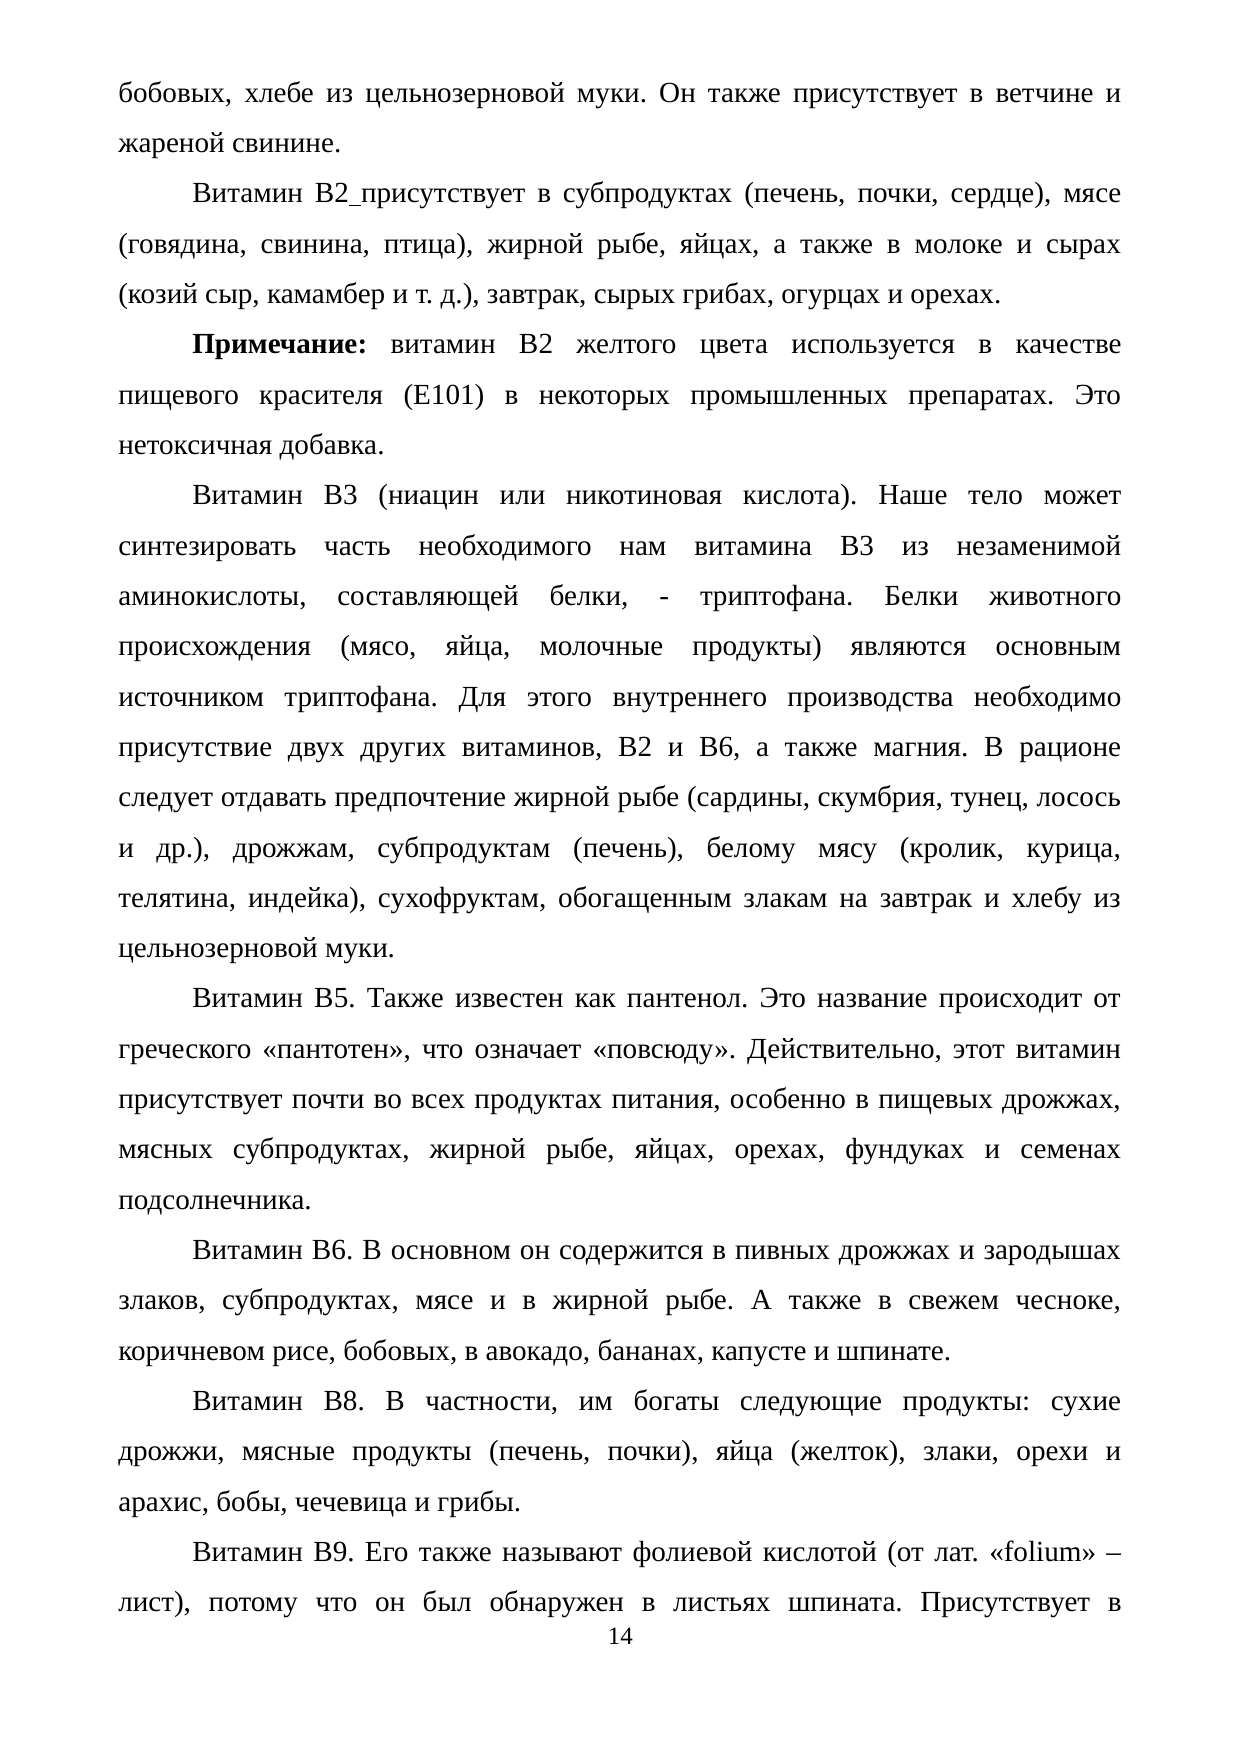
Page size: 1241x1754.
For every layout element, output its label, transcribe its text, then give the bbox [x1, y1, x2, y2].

text Витамин B5. Также известен как пантенол. Это название происходит от греческого «пантотен», что означает «повсюду». Действительно, этот витамин присутствует почти во всех продуктах питания, особенно в пищевых дрожжах, мясных субпродуктах, жирной рыбе, яйцах, орехах, фундуках и семенах подсолнечника. [118, 981, 1122, 1215]
text Витамин B3 (ниацин или никотиновая кислота). Наше тело может синтезировать часть необходимого нам витамина B3 из незаменимой аминокислоты, составляющей белки, - триптофана. Белки животного происхождения (мясо, яйца, молочные продукты) являются основным источником триптофана. Для этого внутреннего производства необходимо присутствие двух других витаминов, B2 и B6, а также магния. В рационе следует отдавать предпочтение жирной рыбе (сардины, скумбрия, тунец, лосось и др.), дрожжам, субпродуктам (печень), белому мясу (кролик, курица, телятина, индейка), сухофруктам, обогащенным злакам на завтрак и хлебу из цельнозерновой муки. [118, 477, 1122, 964]
text Витамин В2 присутствует в субпродуктах (печень, почки, сердце), мясе (говядина, свинина, птица), жирной рыбе, яйцах, а также в молоке и сырах (козий сыр, камамбер и т. д.), завтрак, сырых грибах, огурцах и орехах. [118, 176, 1122, 310]
text бобовых, хлебе из цельнозерновой муки. Он также присутствует в ветчине и жареной свинине. [118, 75, 1122, 159]
text Примечание: витамин B2 желтого цвета используется в качестве пищевого красителя (E101) в некоторых промышленных препаратах. Это нетоксичная добавка. [118, 327, 1122, 461]
text Витамин В6. В основном он содержится в пивных дрожжах и зародышах злаков, субпродуктах, мясе и в жирной рыбе. А также в свежем чесноке, коричневом рисе, бобовых, в авокадо, бананах, капусте и шпинате. [118, 1232, 1122, 1366]
text Витамин В9. Его также называют фолиевой кислотой (от лат. «folium» – лист), потому что он был обнаружен в листьях шпината. Присутствует в [118, 1534, 1122, 1618]
text Витамин В8. В частности, им богаты следующие продукты: сухие дрожжи, мясные продукты (печень, почки), яйца (желток), злаки, орехи и арахис, бобы, чечевица и грибы. [118, 1383, 1122, 1517]
